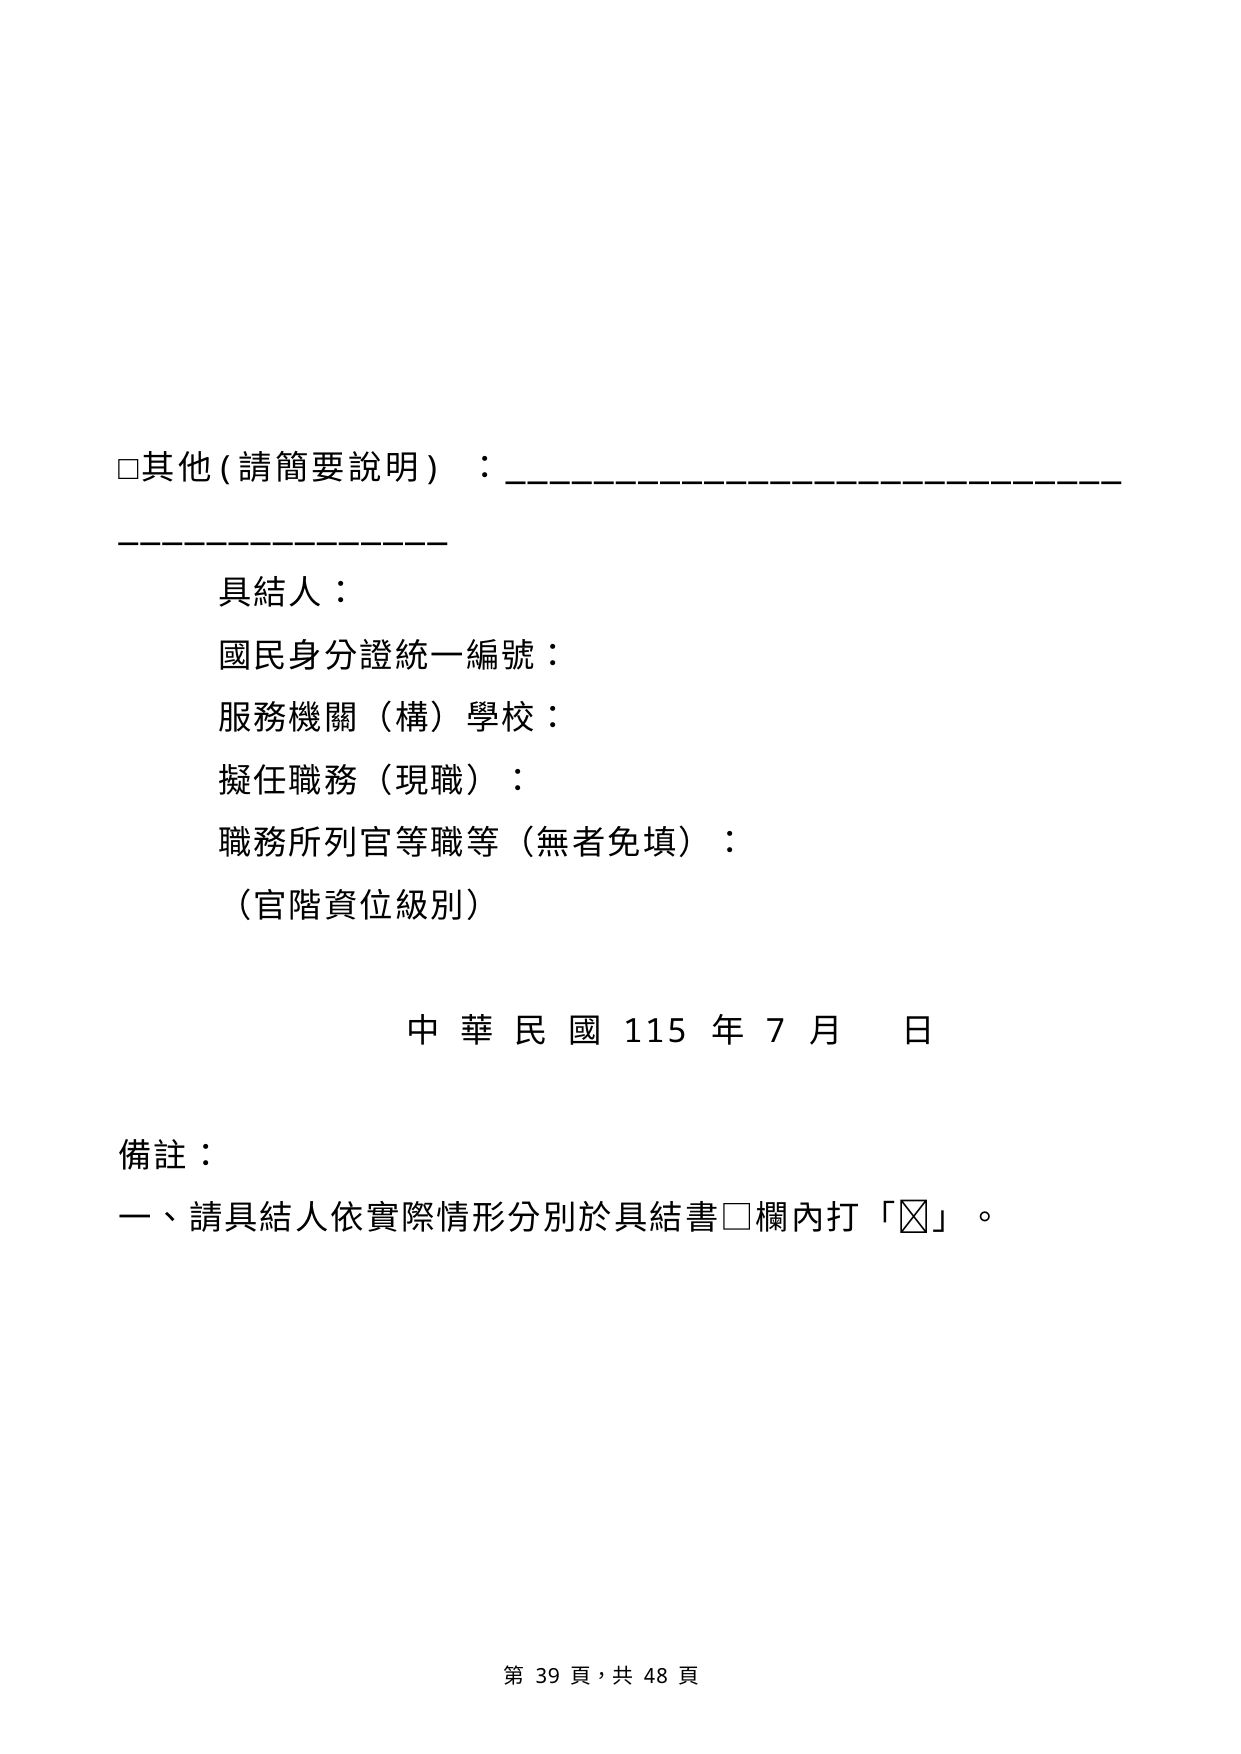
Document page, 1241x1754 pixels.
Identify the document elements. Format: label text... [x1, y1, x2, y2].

text 國民身分證統一編號： [218, 611, 1122, 673]
text 中 華 民 國 115 年 7 月 日 [218, 986, 1122, 1048]
text 擬任職務（現職）： [218, 736, 1122, 798]
text 具結人： [218, 548, 1122, 611]
text 服務機關（構）學校： [218, 673, 1122, 736]
text （官階資位級別） [218, 861, 1122, 923]
text 職務所列官等職等（無者免填）： [218, 798, 1122, 861]
text 備註： [118, 1111, 1122, 1173]
text 一、請具結人依實際情形分別於具結書□欄內打「」。 [118, 1173, 1122, 1236]
text □其他(請簡要說明) ：___________________________________________ [118, 423, 1122, 548]
